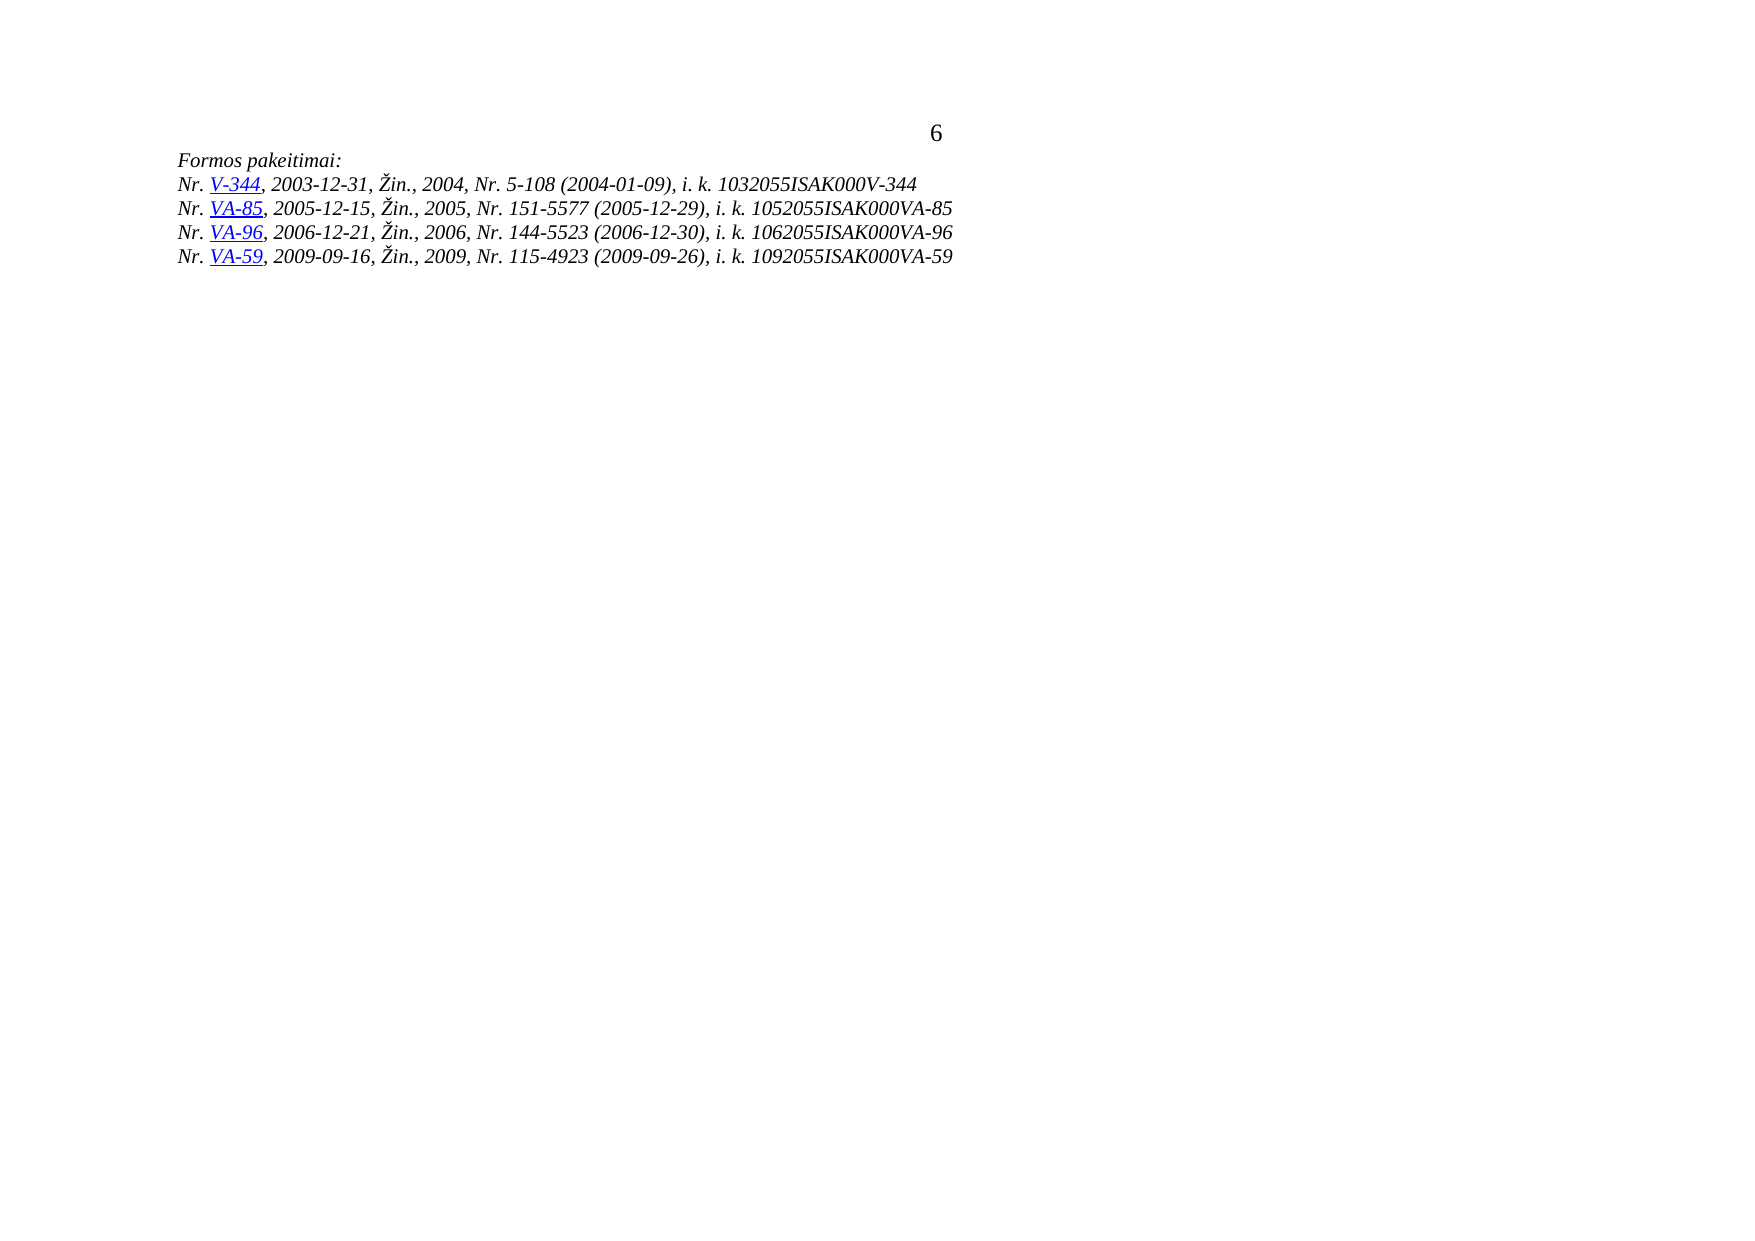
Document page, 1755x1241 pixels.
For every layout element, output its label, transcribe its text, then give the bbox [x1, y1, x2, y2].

text Nr. VA-85, 2005-12-15, Žin., 2005, Nr. 151-5577 (2005-12-29), i. k. 1052055ISAK000VA-85 [177, 196, 1695, 220]
text Formos pakeitimai: [177, 148, 1695, 172]
text Nr. VA-96, 2006-12-21, Žin., 2006, Nr. 144-5523 (2006-12-30), i. k. 1062055ISAK000VA-96 [177, 220, 1695, 244]
text Nr. V-344, 2003-12-31, Žin., 2004, Nr. 5-108 (2004-01-09), i. k. 1032055ISAK000V-344 [177, 172, 1695, 196]
text Nr. VA-59, 2009-09-16, Žin., 2009, Nr. 115-4923 (2009-09-26), i. k. 1092055ISAK000VA-59 [177, 244, 1695, 268]
